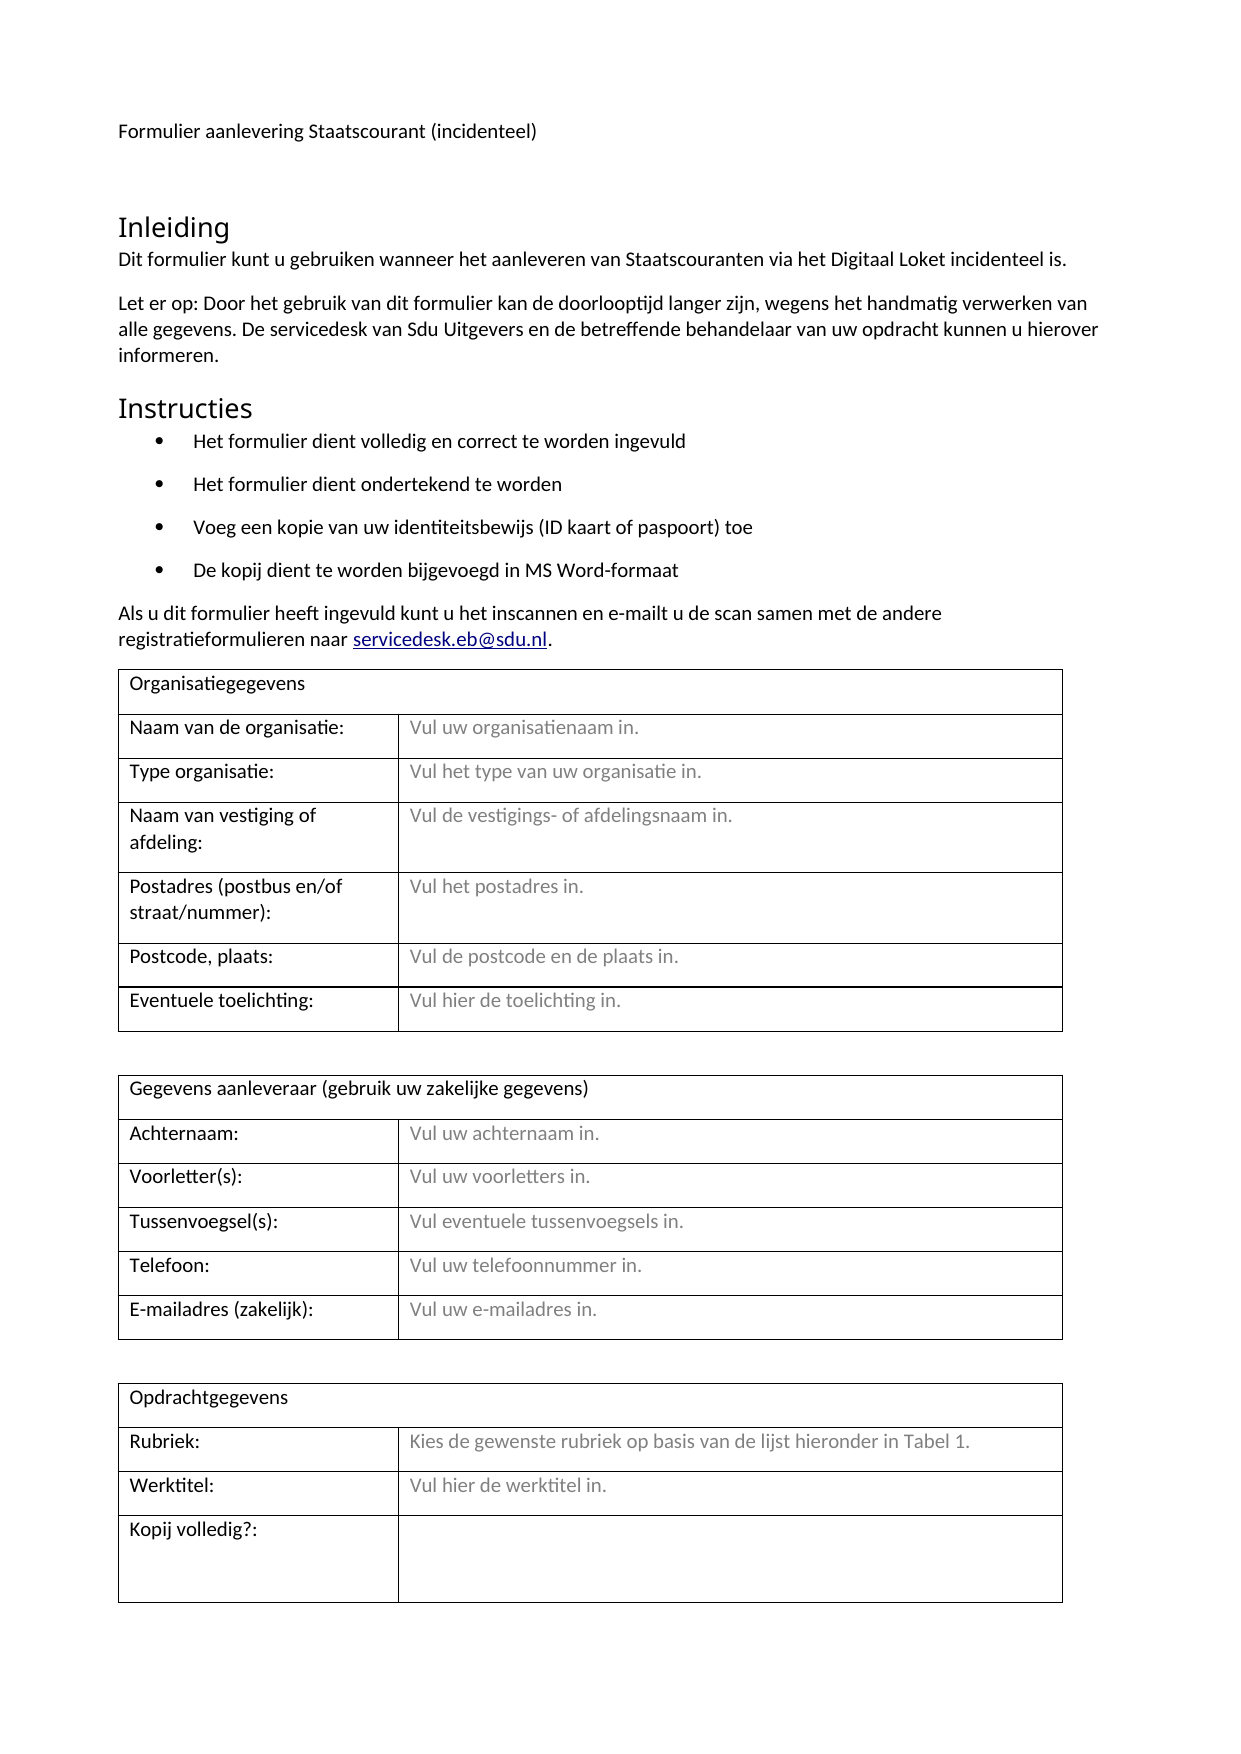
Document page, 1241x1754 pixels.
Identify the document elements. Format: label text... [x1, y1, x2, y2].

table_cell Rubriek: [119, 1428, 398, 1471]
table_cell Postcode, plaats: [119, 944, 398, 986]
table_cell Kopij volledig?: [119, 1516, 398, 1602]
text Als u dit formulier heeft ingevuld kunt u het inscannen en e-mailt u de scan samen met de andere registratieformulieren naar servicedesk.eb@sdu.nl. [118, 600, 1122, 652]
table_cell Naam van vestiging of afdeling: [119, 803, 398, 872]
table_cell Vul het postadres in. [399, 873, 1062, 942]
subtitle Instructies [118, 389, 1122, 426]
table_cell Type organisatie: [119, 759, 398, 802]
table_cell Werktitel: [119, 1472, 398, 1515]
subtitle Inleiding [118, 208, 1122, 245]
table_cell Voorletter(s): [119, 1164, 398, 1207]
list Voeg een kopie van uw identiteitsbewijs (ID kaart of paspoort) toe [156, 514, 1122, 539]
table_cell Achternaam: [119, 1120, 398, 1163]
text Let er op: Door het gebruik van dit formulier kan de doorlooptijd langer zijn, wegens het handmatig verwerken van alle gegevens. De servicedesk van Sdu Uitgevers en de betreffende behandelaar van uw opdracht kunnen u hierover informeren. [118, 290, 1122, 368]
list Het formulier dient ondertekend te worden [156, 471, 1122, 496]
list Het formulier dient volledig en correct te worden ingevuld [156, 428, 1122, 453]
table_header Organisatiegegevens [119, 670, 1062, 713]
table_cell Tussenvoegsel(s): [119, 1208, 398, 1251]
table_cell Vul uw voorletters in. [399, 1164, 1062, 1207]
table_cell [399, 1516, 1062, 1602]
table_cell Vul uw e-mailadres in. [399, 1296, 1062, 1339]
table_cell Eventuele toelichting: [119, 988, 398, 1031]
table_header Gegevens aanleveraar (gebruik uw zakelijke gegevens) [119, 1076, 1062, 1119]
table_cell Kies de gewenste rubriek op basis van de lijst hieronder in Tabel 1. [399, 1428, 1062, 1471]
table_cell Vul de vestigings- of afdelingsnaam in. [399, 803, 1062, 872]
text Formulier aanlevering Staatscourant (incidenteel) [118, 118, 1122, 143]
table_cell E-mailadres (zakelijk): [119, 1296, 398, 1339]
text Dit formulier kunt u gebruiken wanneer het aanleveren van Staatscouranten via het Digitaal Loket incidenteel is. [118, 247, 1122, 272]
table_cell Vul het type van uw organisatie in. [399, 759, 1062, 802]
table_header Opdrachtgegevens [119, 1384, 1062, 1427]
list De kopij dient te worden bijgevoegd in MS Word-formaat [156, 557, 1122, 582]
table_cell Vul hier de werktitel in. [399, 1472, 1062, 1515]
table_cell Vul uw telefoonnummer in. [399, 1252, 1062, 1295]
table_cell Vul eventuele tussenvoegsels in. [399, 1208, 1062, 1251]
table_cell Vul uw achternaam in. [399, 1120, 1062, 1163]
table_cell Vul uw organisatienaam in. [399, 715, 1062, 757]
table_cell Postadres (postbus en/of straat/nummer): [119, 873, 398, 942]
table_cell Naam van de organisatie: [119, 715, 398, 757]
table_cell Vul de postcode en de plaats in. [399, 944, 1062, 986]
table_cell Telefoon: [119, 1252, 398, 1295]
table_cell Vul hier de toelichting in. [399, 988, 1062, 1031]
